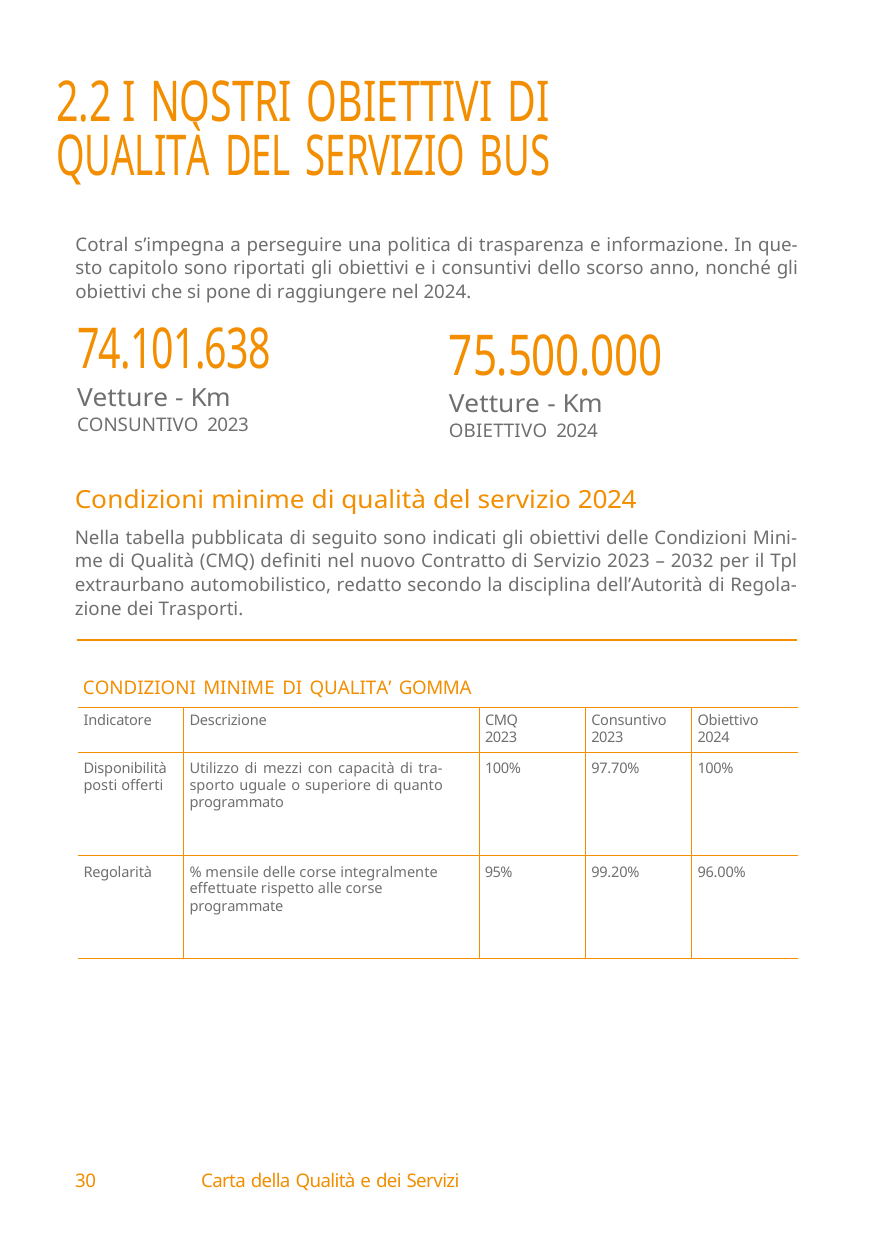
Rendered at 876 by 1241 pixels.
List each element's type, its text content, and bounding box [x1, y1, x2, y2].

subtitle 2.2 I NOSTRI OBIETTIVI DI QUALITÀ DEL SERVIZIO BUS [56, 74, 562, 192]
table_header CMQ 2023 [480, 708, 585, 752]
text Cotral s’impegna a perseguire una politica di trasparenza e informazione. In que- sto capitolo sono riportati gli obiettivi e i consuntivi dello scorso anno, nonché gli obiettivi che si pone di raggiungere nel 2024. [75, 233, 799, 304]
table_cell 96.00% [692, 856, 798, 958]
subtitle 74.101.638 [77, 310, 272, 383]
text Nella tabella pubblicata di seguito sono indicati gli obiettivi delle Condizioni Mini- me di Qualità (CMQ) definiti nel nuovo Contratto di Servizio 2023 – 2032 per il Tpl extraurbano automobilistico, redatto secondo la disciplina dell’Autorità di Regola- zione dei Trasporti. [74, 526, 798, 621]
table_header Obiettivo 2024 [692, 708, 798, 752]
table_cell 97.70% [586, 753, 691, 855]
subtitle 75.500.000 [449, 317, 858, 390]
table_cell Utilizzo di mezzi con capacità di tra- sporto uguale o superiore di quanto programmato [184, 753, 479, 855]
table_header Indicatore [78, 708, 183, 752]
table_cell Regolarità [78, 856, 183, 958]
subtitle Vetture - Km [77, 383, 272, 412]
text CONDIZIONI MINIME DI QUALITA’ GOMMA [83, 674, 858, 699]
table_cell 100% [692, 753, 798, 855]
table_cell 99.20% [586, 856, 691, 958]
table_cell 100% [480, 753, 585, 855]
table_header Descrizione [184, 708, 479, 752]
table_header Consuntivo 2023 [586, 708, 691, 752]
subtitle Vetture - Km [449, 390, 858, 418]
text CONSUNTIVO 2023 [77, 412, 272, 436]
table_cell % mensile delle corse integralmente effettuate rispetto alle corse programmate [184, 856, 479, 958]
table_cell Disponibilità posti offerti [78, 753, 183, 855]
subtitle Condizioni minime di qualità del servizio 2024 [74, 482, 858, 516]
text OBIETTIVO 2024 [449, 418, 858, 442]
table_cell 95% [480, 856, 585, 958]
